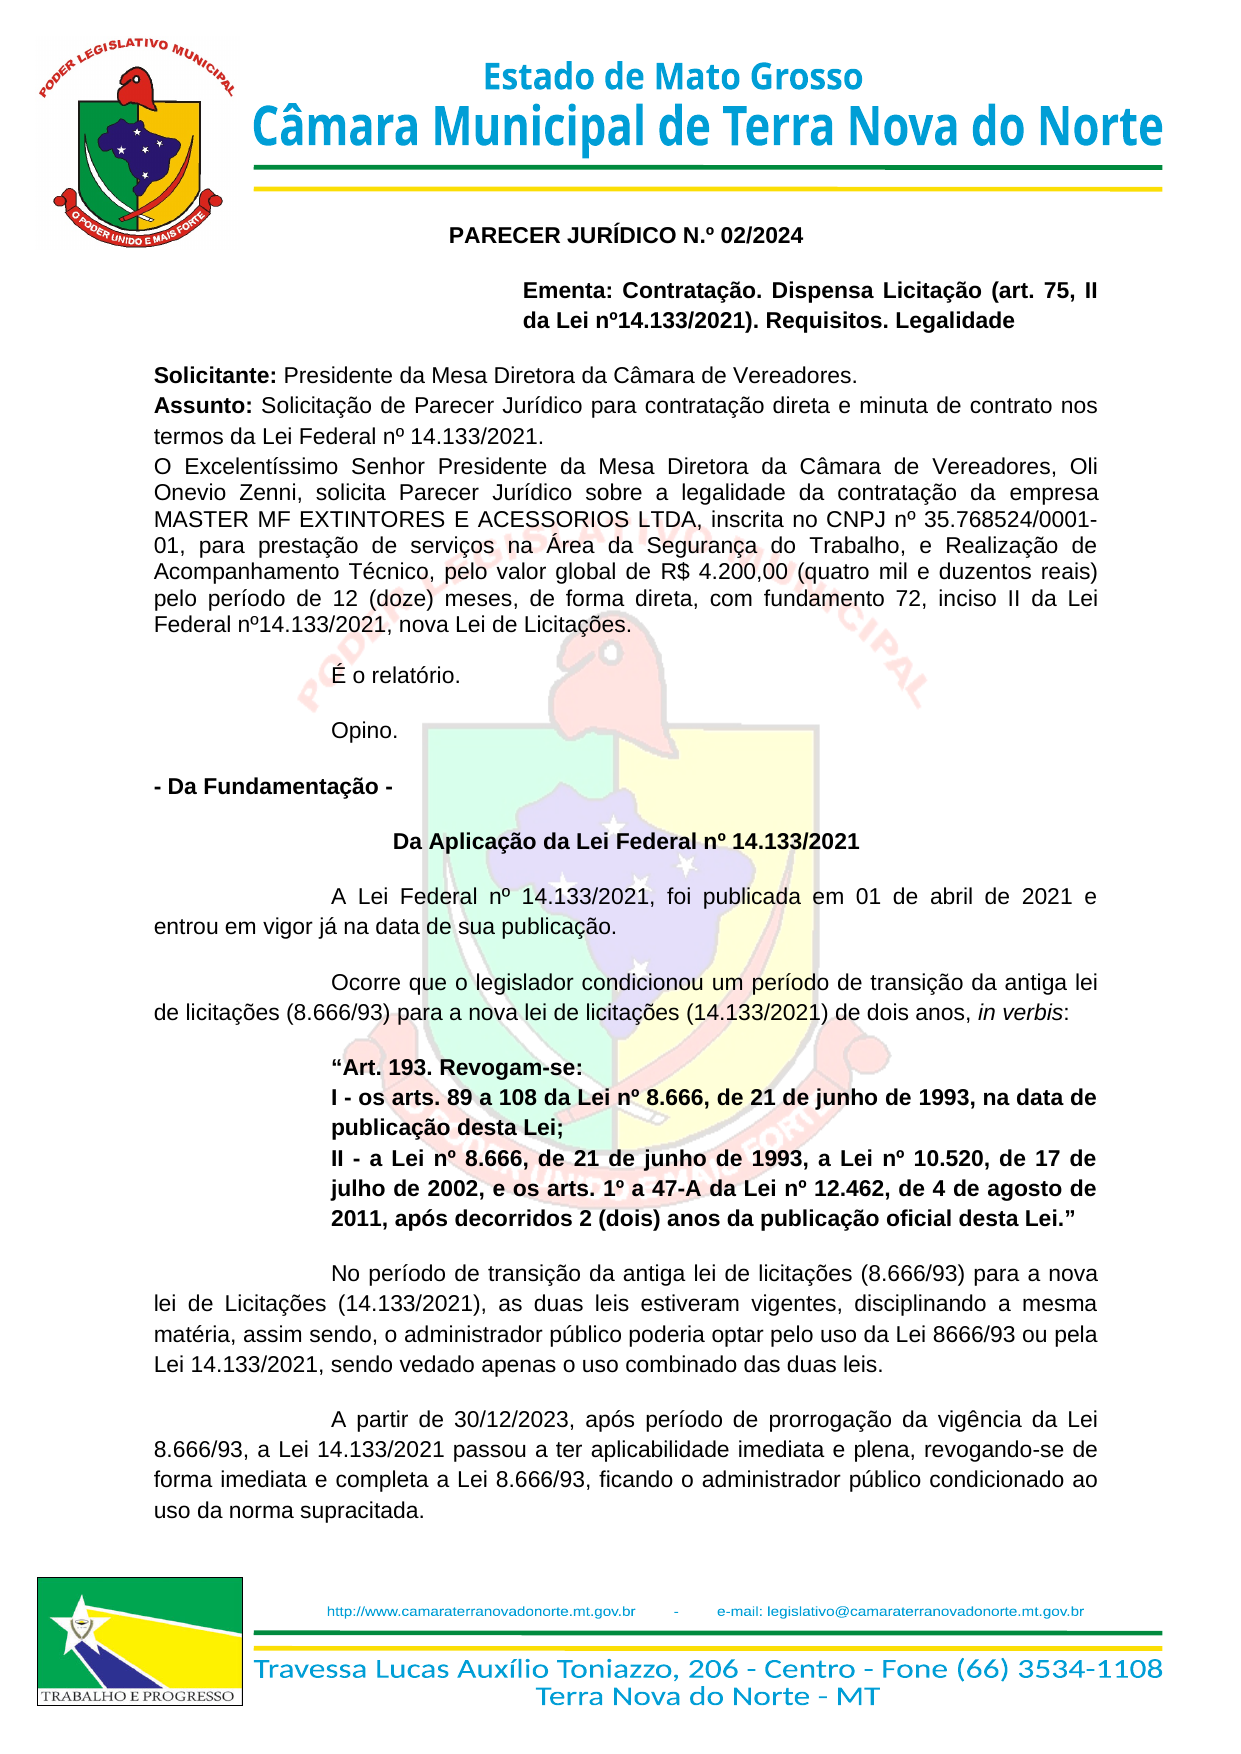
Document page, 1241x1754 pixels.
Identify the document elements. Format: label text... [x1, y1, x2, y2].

text PARECER JURÍDICO N.º 02/2024 [240, 222, 1098, 248]
text No período de transição da antiga lei de licitações (8.666/93) para a nova lei de Licitações (14.133/2021), as duas leis estiveram vigentes, disciplinando a mesma matéria, assim sendo, o administrador público poderia optar pelo uso da Lei 8666/93 ou pela Lei 14.133/2021, sendo vedado apenas o uso combinado das duas leis. [153, 1260, 1098, 1377]
picture [563, 1608, 568, 1616]
text O Excelentíssimo Senhor Presidente da Mesa Diretora da Câmara de Vereadores, Oli Onevio Zenni, solicita Parecer Jurídico sobre a legalidade da contratação da empresa MASTER MF EXTINTORES E ACESSORIOS LTDA, inscrita no CNPJ nº 35.768524/0001-01, para prestação de serviços na Área da Segurança do Trabalho, e Realização de Acompanhamento Técnico, pelo valor global de R$ 4.200,00 (quatro mil e duzentos reais) pelo período de 12 (doze) meses, de forma direta, com fundamento 72, inciso II da Lei Federal nº14.133/2021, nova Lei de Licitações. [153, 453, 1098, 637]
text É o relatório. [153, 662, 284, 689]
text Solicitante: Presidente da Mesa Diretora da Câmara de Vereadores. [153, 362, 1098, 388]
text - Da Fundamentação - [947, 773, 1098, 799]
text Assunto: Solicitação de Parecer Jurídico para contratação direta e minuta de contrato nos termos da Lei Federal nº 14.133/2021. [153, 392, 1098, 449]
picture [35, 36, 240, 250]
text A partir de 30/12/2023, após período de prorrogação da vigência da Lei 8.666/93, a Lei 14.133/2021 passou a ter aplicabilidade imediata e plena, revogando-se de forma imediata e completa a Lei 8.666/93, ficando o administrador público condicionado ao uso da norma supracitada. [153, 1406, 1098, 1523]
text “Art. 193. Revogam-se: [947, 1054, 1098, 1080]
text Opino. [153, 717, 284, 744]
picture [1027, 1608, 1033, 1616]
text Da Aplicação da Lei Federal nº 14.133/2021 [153, 828, 284, 854]
text É o relatório. [947, 662, 1098, 689]
text II - a Lei nº 8.666, de 21 de junho de 1993, a Lei nº 10.520, de 17 de julho de 2002, e os arts. 1º a 47-A da Lei nº 12.462, de 4 de agosto de 2011, após decorridos 2 (dois) anos da publicação oficial desta Lei.” [844, 1144, 1098, 1231]
text A Lei Federal nº 14.133/2021, foi publicada em 01 de abril de 2021 e entrou em vigor já na data de sua publicação. [153, 883, 284, 940]
text Ementa: Contratação. Dispensa Licitação (art. 75, II da Lei nº14.133/2021). Requisitos. Legalidade [523, 277, 1098, 333]
text Ocorre que o legislador condicionou um período de transição da antiga lei de licitações (8.666/93) para a nova lei de licitações (14.133/2021) de dois anos, in verbis: [153, 968, 284, 1025]
text A Lei Federal nº 14.133/2021, foi publicada em 01 de abril de 2021 e entrou em vigor já na data de sua publicação. [947, 883, 1098, 940]
picture [38, 1578, 242, 1705]
text Da Aplicação da Lei Federal nº 14.133/2021 [947, 828, 1098, 854]
text Opino. [947, 717, 1098, 744]
picture [836, 1606, 845, 1611]
text - Da Fundamentação - [153, 773, 284, 799]
text Ocorre que o legislador condicionou um período de transição da antiga lei de licitações (8.666/93) para a nova lei de licitações (14.133/2021) de dois anos, in verbis: [947, 968, 1098, 1025]
text I - os arts. 89 a 108 da Lei nº 8.666, de 21 de junho de 1993, na data de publicação desta Lei; [947, 1084, 1098, 1141]
